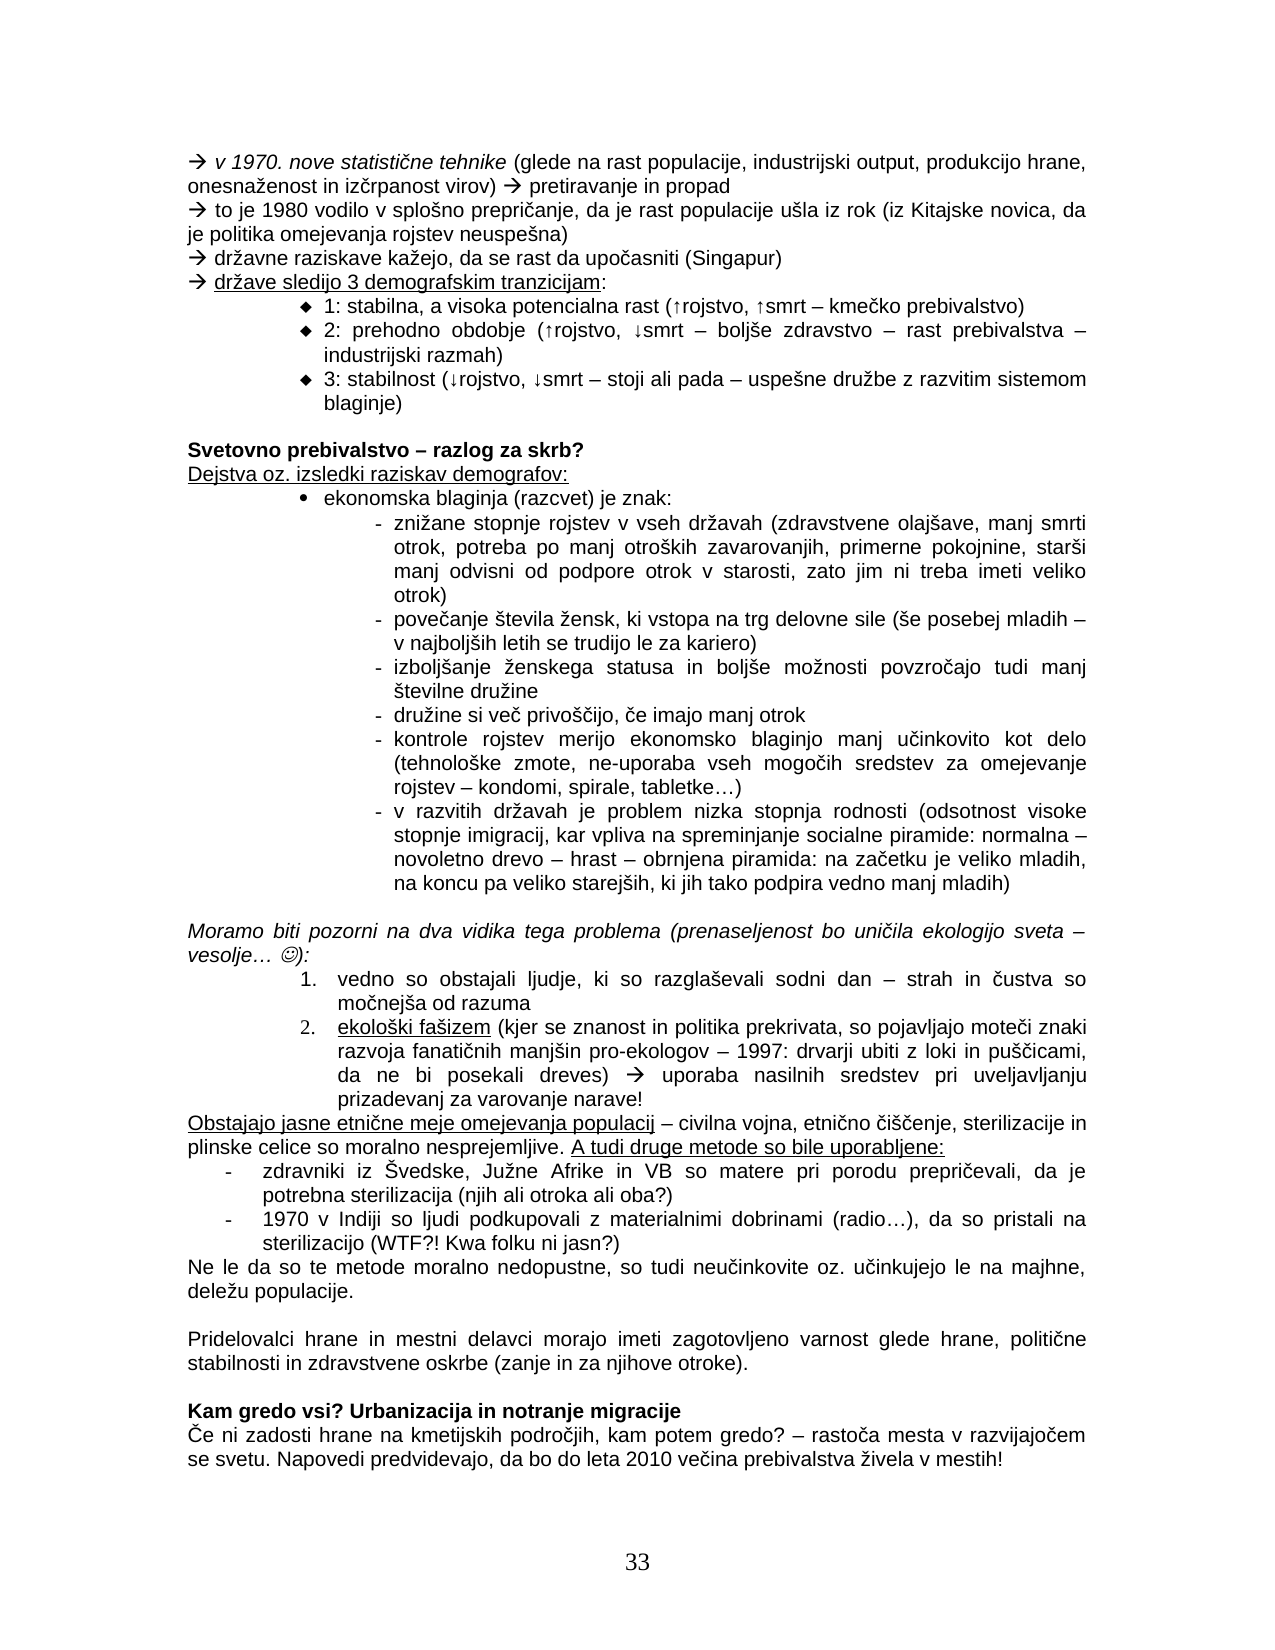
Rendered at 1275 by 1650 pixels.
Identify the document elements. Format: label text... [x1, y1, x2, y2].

list v razvitih državah je problem nizka stopnja rodnosti (odsotnost visoke stopnje imigracij, kar vpliva na spreminjanje socialne piramide: normalna – novoletno drevo – hrast – obrnjena piramida: na začetku je veliko mladih, na koncu pa veliko starejših, ki jih tako podpira vedno manj mladih) [375, 799, 1087, 895]
text Ne le da so te metode moralno nedopustne, so tudi neučinkovite oz. učinkujejo le na majhne, deležu populacije. [187, 1255, 1087, 1303]
text  države sledijo 3 demografskim tranzicijam: [187, 270, 1087, 294]
list povečanje števila žensk, ki vstopa na trg delovne sile (še posebej mladih – v najboljših letih se trudijo le za kariero) [375, 606, 1087, 654]
list zdravniki iz Švedske, Južne Afrike in VB so matere pri porodu prepričevali, da je potrebna sterilizacija (njih ali otroka ali oba?) [225, 1159, 1087, 1207]
list ekološki fašizem (kjer se znanost in politika prekrivata, so pojavljajo moteči znaki razvoja fanatičnih manjšin pro-ekologov – 1997: drvarji ubiti z loki in puščicami, da ne bi posekali dreves)  uporaba nasilnih sredstev pri uveljavljanju prizadevanj za varovanje narave! [300, 1015, 1087, 1111]
list 1970 v Indiji so ljudi podkupovali z materialnimi dobrinami (radio…), da so pristali na sterilizacijo (WTF?! Kwa folku ni jasn?) [225, 1207, 1087, 1255]
text Dejstva oz. izsledki raziskav demografov: [187, 462, 1087, 486]
text  v 1970. nove statistične tehnike (glede na rast populacije, industrijski output, produkcijo hrane, onesnaženost in izčrpanost virov)  pretiravanje in propad [187, 150, 1087, 198]
text Pridelovalci hrane in mestni delavci morajo imeti zagotovljeno varnost glede hrane, politične stabilnosti in zdravstvene oskrbe (zanje in za njihove otroke). [187, 1327, 1087, 1375]
text  to je 1980 vodilo v splošno prepričanje, da je rast populacije ušla iz rok (iz Kitajske novica, da je politika omejevanja rojstev neuspešna) [187, 198, 1087, 246]
text Svetovno prebivalstvo – razlog za skrb? [187, 438, 1087, 462]
text  državne raziskave kažejo, da se rast da upočasniti (Singapur) [187, 246, 1087, 270]
list izboljšanje ženskega statusa in boljše možnosti povzročajo tudi manj številne družine [375, 654, 1087, 703]
text Če ni zadosti hrane na kmetijskih področjih, kam potem gredo? – rastoča mesta v razvijajočem se svetu. Napovedi predvidevajo, da bo do leta 2010 večina prebivalstva živela v mestih! [187, 1423, 1087, 1471]
text Obstajajo jasne etnične meje omejevanja populacij – civilna vojna, etnično čiščenje, sterilizacije in plinske celice so moralno nesprejemljive. A tudi druge metode so bile uporabljene: [187, 1111, 1087, 1159]
list znižane stopnje rojstev v vseh državah (zdravstvene olajšave, manj smrti otrok, potreba po manj otroških zavarovanjih, primerne pokojnine, starši manj odvisni od podpore otrok v starosti, zato jim ni treba imeti veliko otrok) [375, 510, 1087, 606]
list 3: stabilnost (↓rojstvo, ↓smrt – stoji ali pada – uspešne družbe z razvitim sistemom blaginje) [300, 366, 1087, 414]
list 2: prehodno obdobje (↑rojstvo, ↓smrt – boljše zdravstvo – rast prebivalstva – industrijski razmah) [300, 318, 1087, 366]
text Kam gredo vsi? Urbanizacija in notranje migracije [187, 1399, 1087, 1423]
list ekonomska blaginja (razcvet) je znak: [300, 486, 1087, 510]
text Moramo biti pozorni na dva vidika tega problema (prenaseljenost bo uničila ekologijo sveta – vesolje… ): [187, 919, 1087, 967]
list vedno so obstajali ljudje, ki so razglaševali sodni dan – strah in čustva so močnejša od razuma [300, 967, 1087, 1015]
list družine si več privoščijo, če imajo manj otrok [375, 703, 1087, 727]
list 1: stabilna, a visoka potencialna rast (↑rojstvo, ↑smrt – kmečko prebivalstvo) [300, 294, 1087, 318]
list kontrole rojstev merijo ekonomsko blaginjo manj učinkovito kot delo (tehnološke zmote, ne-uporaba vseh mogočih sredstev za omejevanje rojstev – kondomi, spirale, tabletke…) [375, 727, 1087, 799]
